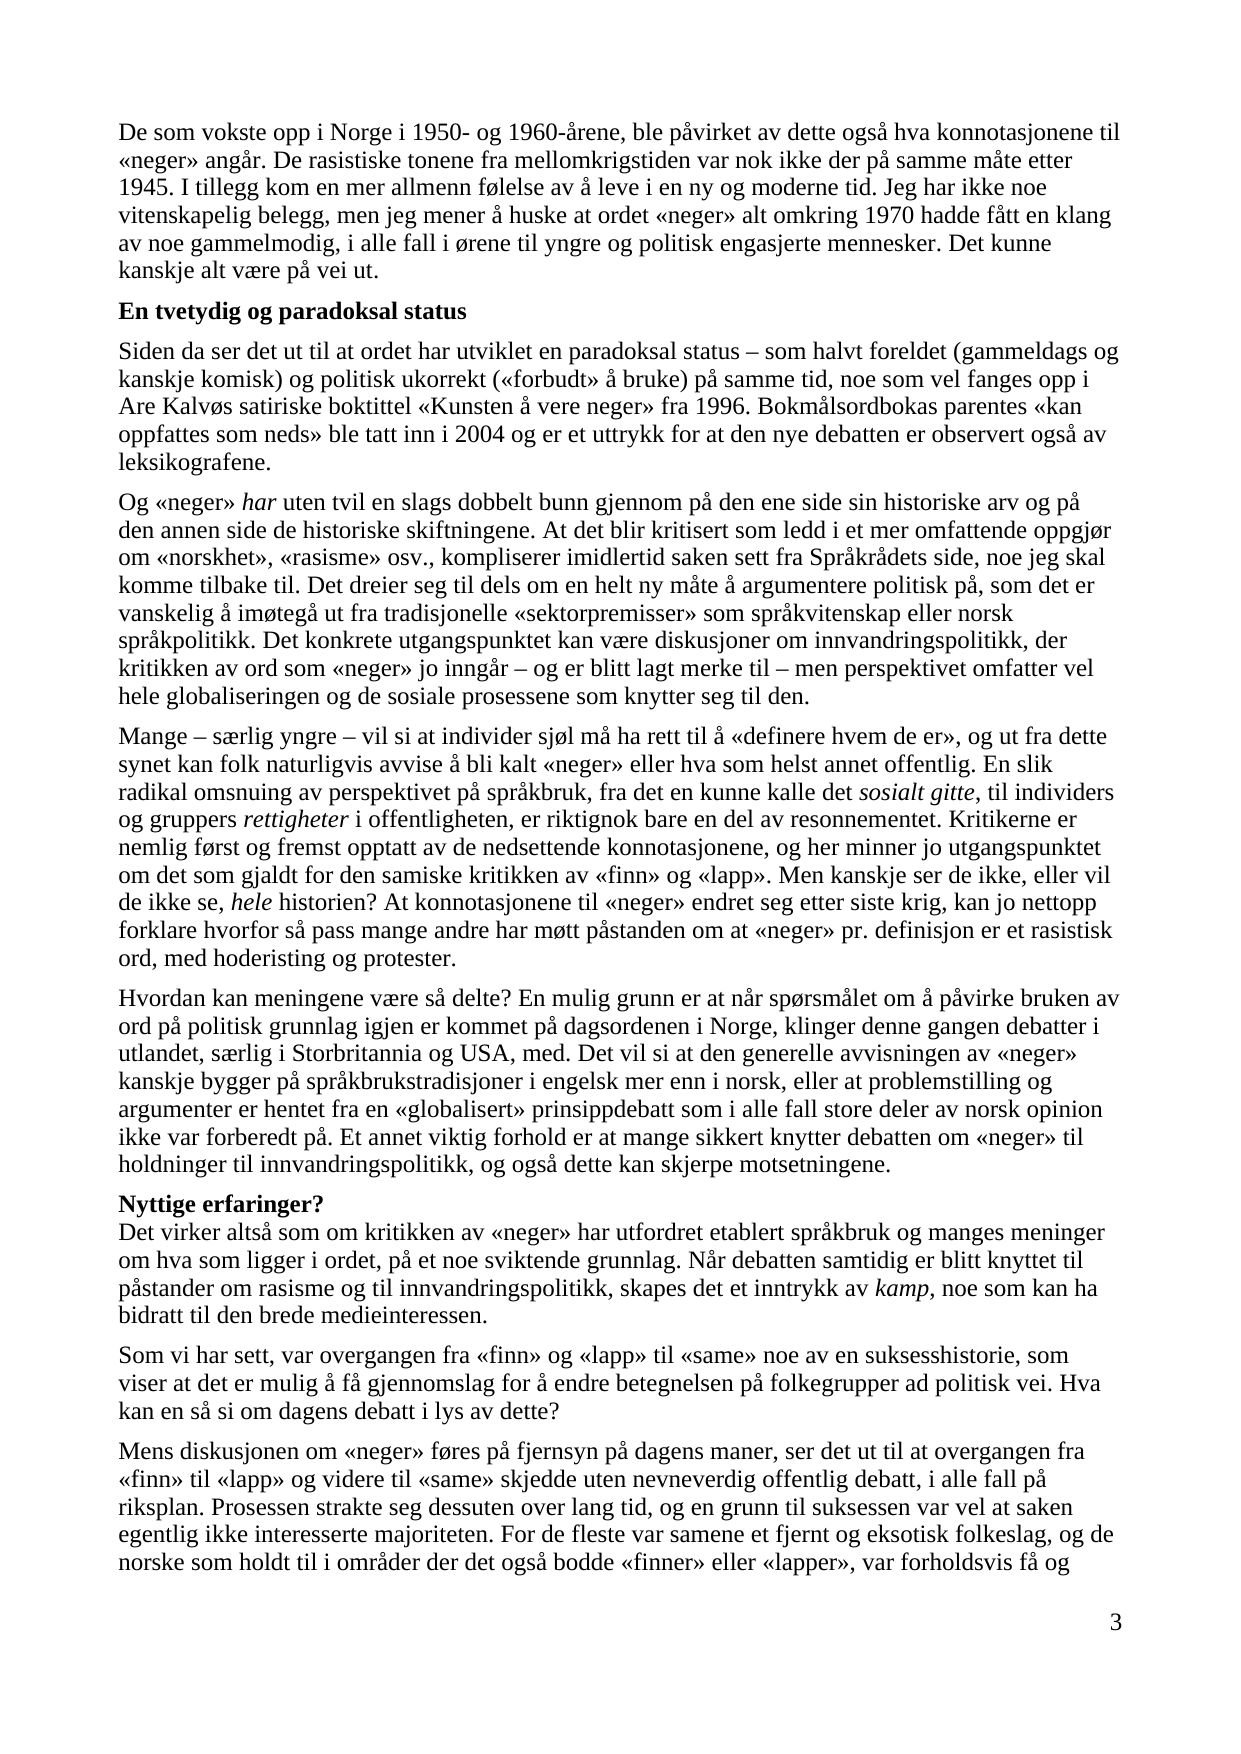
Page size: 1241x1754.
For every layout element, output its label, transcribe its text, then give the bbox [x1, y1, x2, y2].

text Siden da ser det ut til at ordet har utviklet en paradoksal status – som halvt foreldet (gammeldags og kanskje komisk) og politisk ukorrekt («forbudt» å bruke) på samme tid, noe som vel fanges opp i Are Kalvøs satiriske boktittel «Kunsten å vere neger» fra 1996. Bokmålsordbokas parentes «kan oppfattes som neds» ble tatt inn i 2004 og er et uttrykk for at den nye debatten er observert også av leksikografene. [118, 337, 1122, 476]
text Og «neger» har uten tvil en slags dobbelt bunn gjennom på den ene side sin historiske arv og på den annen side de historiske skiftningene. At det blir kritisert som ledd i et mer omfattende oppgjør om «norskhet», «rasisme» osv., kompliserer imidlertid saken sett fra Språkrådets side, noe jeg skal komme tilbake til. Det dreier seg til dels om en helt ny måte å argumentere politisk på, som det er vanskelig å imøtegå ut fra tradisjonelle «sektorpremisser» som språkvitenskap eller norsk språkpolitikk. Det konkrete utgangspunktet kan være diskusjoner om innvandringspolitikk, der kritikken av ord som «neger» jo inngår – og er blitt lagt merke til – men perspektivet omfatter vel hele globaliseringen og de sosiale prosessene som knytter seg til den. [118, 488, 1122, 710]
text Mange – særlig yngre – vil si at individer sjøl må ha rett til å «definere hvem de er», og ut fra dette synet kan folk naturligvis avvise å bli kalt «neger» eller hva som helst annet offentlig. En slik radikal omsnuing av perspektivet på språkbruk, fra det en kunne kalle det sosialt gitte, til individers og gruppers rettigheter i offentligheten, er riktignok bare en del av resonnementet. Kritikerne er nemlig først og fremst opptatt av de nedsettende konnotasjonene, og her minner jo utgangspunktet om det som gjaldt for den samiske kritikken av «finn» og «lapp». Men kanskje ser de ikke, eller vil de ikke se, hele historien? At konnotasjonene til «neger» endret seg etter siste krig, kan jo nettopp forklare hvorfor så pass mange andre har møtt påstanden om at «neger» pr. definisjon er et rasistisk ord, med hoderisting og protester. [118, 722, 1122, 972]
text De som vokste opp i Norge i 1950- og 1960-årene, ble påvirket av dette også hva konnotasjonene til «neger» angår. De rasistiske tonene fra mellomkrigstiden var nok ikke der på samme måte etter 1945. I tillegg kom en mer allmenn følelse av å leve i en ny og moderne tid. Jeg har ikke noe vitenskapelig belegg, men jeg mener å huske at ordet «neger» alt omkring 1970 hadde fått en klang av noe gammelmodig, i alle fall i ørene til yngre og politisk engasjerte mennesker. Det kunne kanskje alt være på vei ut. [118, 118, 1122, 284]
text Som vi har sett, var overgangen fra «finn» og «lapp» til «same» noe av en suksesshistorie, som viser at det er mulig å få gjennomslag for å endre betegnelsen på folkegrupper ad politisk vei. Hva kan en så si om dagens debatt i lys av dette? [118, 1342, 1122, 1425]
text Hvordan kan meningene være så delte? En mulig grunn er at når spørsmålet om å påvirke bruken av ord på politisk grunnlag igjen er kommet på dagsordenen i Norge, klinger denne gangen debatter i utlandet, særlig i Storbritannia og USA, med. Det vil si at den generelle avvisningen av «neger» kanskje bygger på språkbrukstradisjoner i engelsk mer enn i norsk, eller at problemstilling og argumenter er hentet fra en «globalisert» prinsippdebatt som i alle fall store deler av norsk opinion ikke var forberedt på. Et annet viktig forhold er at mange sikkert knytter debatten om «neger» til holdninger til innvandringspolitikk, og også dette kan skjerpe motsetningene. [118, 984, 1122, 1178]
text Nyttige erfaringer? Det virker altså som om kritikken av «neger» har utfordret etablert språkbruk og manges meninger om hva som ligger i ordet, på et noe sviktende grunnlag. Når debatten samtidig er blitt knyttet til påstander om rasisme og til innvandringspolitikk, skapes det et inntrykk av kamp, noe som kan ha bidratt til den brede medieinteressen. [118, 1191, 1122, 1329]
text Mens diskusjonen om «neger» føres på fjernsyn på dagens maner, ser det ut til at overgangen fra «finn» til «lapp» og videre til «same» skjedde uten nevneverdig offentlig debatt, i alle fall på riksplan. Prosessen strakte seg dessuten over lang tid, og en grunn til suksessen var vel at saken egentlig ikke interesserte majoriteten. For de fleste var samene et fjernt og eksotisk folkeslag, og de norske som holdt til i områder der det også bodde «finner» eller «lapper», var forholdsvis få og [118, 1437, 1122, 1576]
text En tvetydig og paradoksal status [118, 297, 1122, 324]
